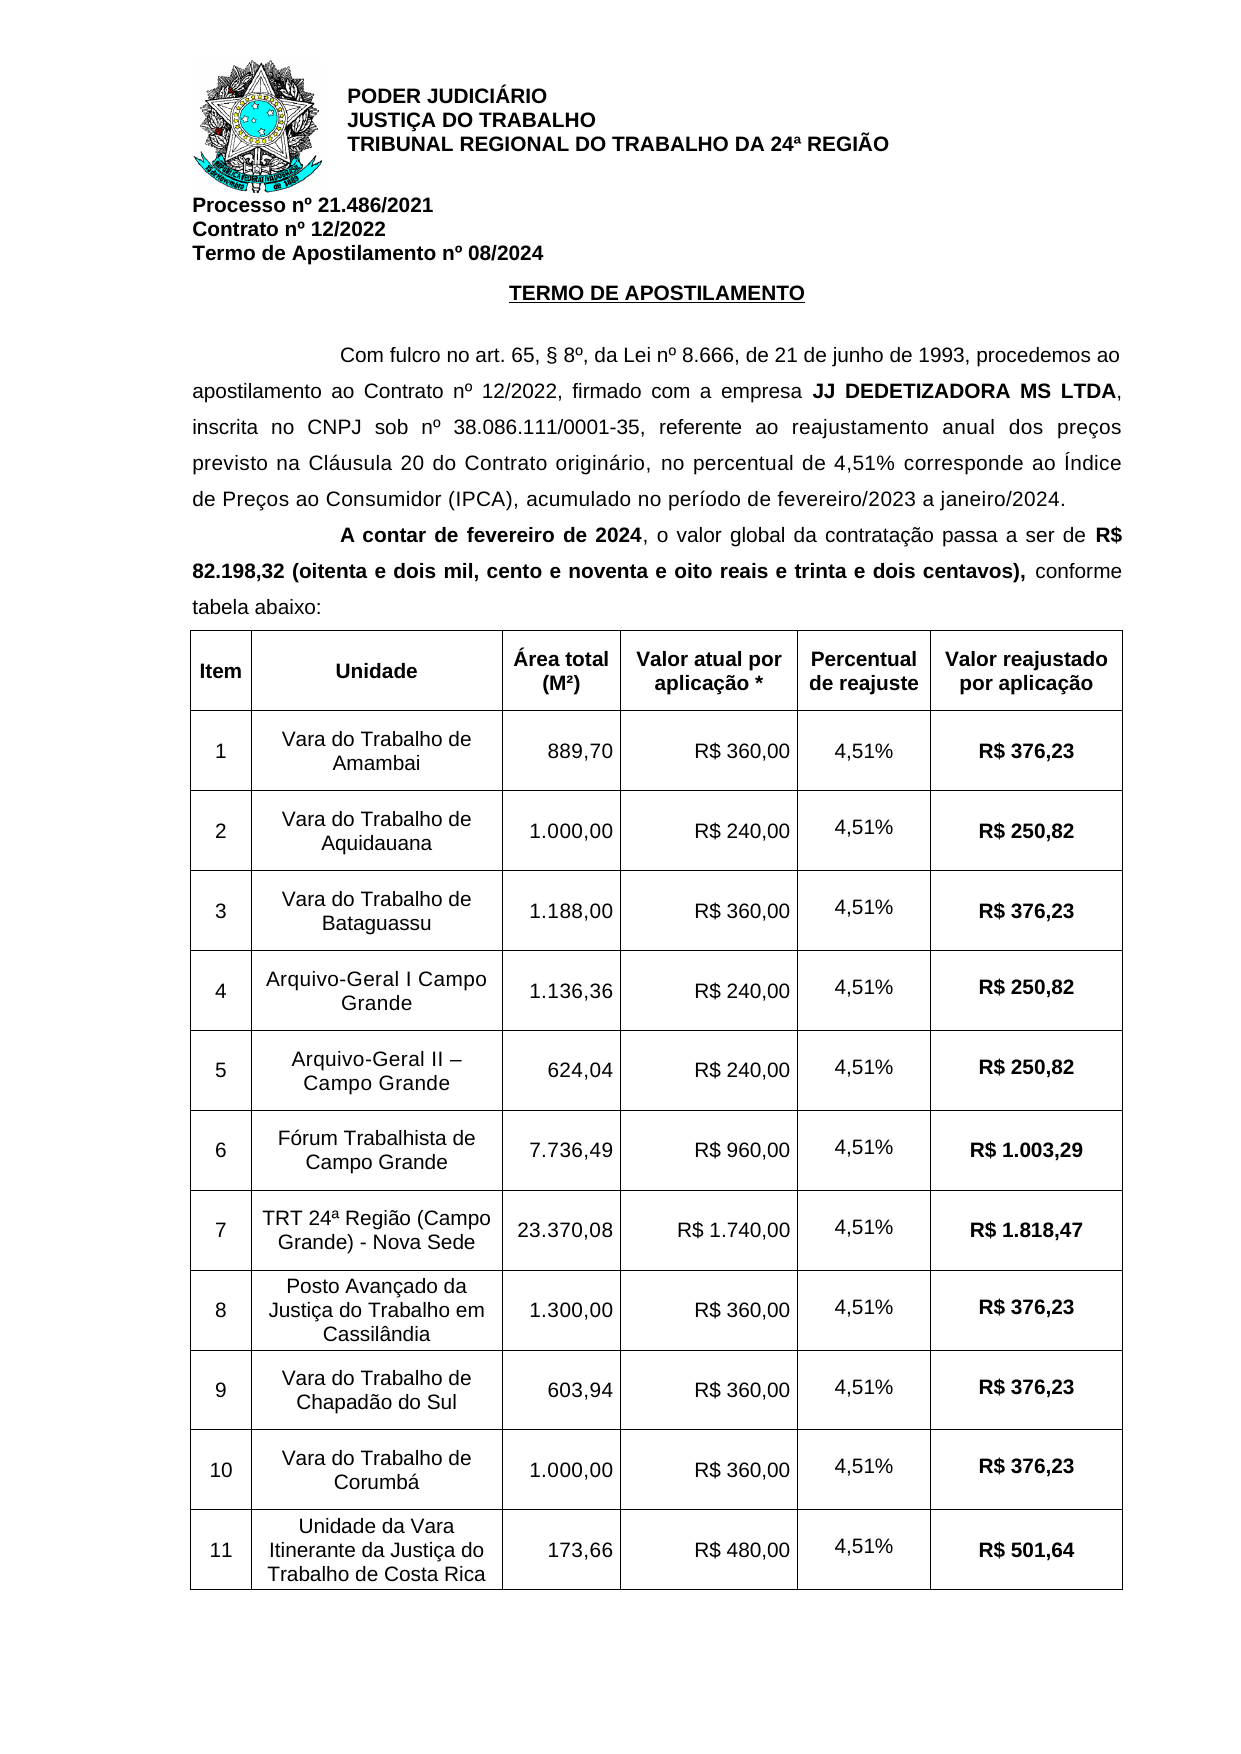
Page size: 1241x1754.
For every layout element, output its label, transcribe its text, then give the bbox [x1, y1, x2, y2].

table_cell 23.370,08 [503, 1191, 620, 1269]
table_cell 4,51% [798, 711, 930, 790]
table_cell Vara do Trabalho de Corumbá [252, 1430, 502, 1509]
table_cell R$ 250,82 [931, 951, 1122, 1030]
table_cell 6 [191, 1111, 251, 1190]
table_header Item [191, 631, 251, 710]
table_cell Vara do Trabalho de Chapadão do Sul [252, 1351, 502, 1429]
table_cell R$ 376,23 [931, 871, 1122, 950]
table_cell R$ 360,00 [621, 711, 797, 790]
table_cell R$ 1.003,29 [931, 1111, 1122, 1190]
table_cell 173,66 [503, 1510, 620, 1589]
table_cell R$ 240,00 [621, 951, 797, 1030]
table_cell R$ 376,23 [931, 1430, 1122, 1509]
table_cell 1.300,00 [503, 1271, 620, 1349]
table_cell 4,51% [798, 1510, 930, 1589]
table_cell 1.000,00 [503, 791, 620, 870]
table_header Valor atual por aplicação * [621, 631, 797, 710]
table_cell 11 [191, 1510, 251, 1589]
table_cell 4,51% [798, 1271, 930, 1349]
table_cell Vara do Trabalho de Bataguassu [252, 871, 502, 950]
table_cell 9 [191, 1351, 251, 1429]
table_cell Vara do Trabalho de Aquidauana [252, 791, 502, 870]
table_cell Vara do Trabalho de Amambai [252, 711, 502, 790]
table_cell Posto Avançado da Justiça do Trabalho em Cassilândia [252, 1271, 502, 1349]
subtitle TERMO DE APOSTILAMENTO [192, 277, 1122, 306]
table_cell 4,51% [798, 1031, 930, 1110]
table_cell 3 [191, 871, 251, 950]
table_cell Unidade da Vara Itinerante da Justiça do Trabalho de Costa Rica [252, 1510, 502, 1589]
table_cell R$ 1.740,00 [621, 1191, 797, 1269]
table_header Área total (M²) [503, 631, 620, 710]
table_cell R$ 480,00 [621, 1510, 797, 1589]
table_cell 603,94 [503, 1351, 620, 1429]
table_cell 4,51% [798, 1351, 930, 1429]
table_cell R$ 376,23 [931, 1351, 1122, 1429]
table_cell R$ 250,82 [931, 791, 1122, 870]
table_cell 4,51% [798, 1111, 930, 1190]
table_cell R$ 360,00 [621, 1271, 797, 1349]
table_cell 2 [191, 791, 251, 870]
table_cell 889,70 [503, 711, 620, 790]
table_cell R$ 240,00 [621, 1031, 797, 1110]
table_cell R$ 376,23 [931, 1271, 1122, 1349]
table_header Percentual de reajuste [798, 631, 930, 710]
table_cell 1.136,36 [503, 951, 620, 1030]
table_cell R$ 360,00 [621, 1430, 797, 1509]
table_cell Arquivo-Geral I Campo Grande [252, 951, 502, 1030]
table_cell 624,04 [503, 1031, 620, 1110]
table_header Unidade [252, 631, 502, 710]
table_cell 4,51% [798, 1430, 930, 1509]
table_cell 4,51% [798, 1191, 930, 1269]
table_cell R$ 250,82 [931, 1031, 1122, 1110]
text A contar de fevereiro de 2024, o valor global da contratação passa a ser de R$ 82.198,32 (oitenta e dois mil, cento e noventa e oito reais e trinta e dois centavos), conforme tabela abaixo: [192, 523, 1122, 618]
subtitle Com fulcro no art. 65, § 8º, da Lei nº 8.666, de 21 de junho de 1993, procedemos ao apostilamento ao Contrato nº 12/2022, firmado com a empresa JJ DEDETIZADORA MS LTDA, inscrita no CNPJ sob nº 38.086.111/0001-35, referente ao reajustamento anual dos preços previsto na Cláusula 20 do Contrato originário, no percentual de 4,51% corresponde ao Índice de Preços ao Consumidor (IPCA), acumulado no período de fevereiro/2023 a janeiro/2024. [192, 343, 1122, 511]
table_cell R$ 501,64 [931, 1510, 1122, 1589]
table_cell 7.736,49 [503, 1111, 620, 1190]
table_cell R$ 240,00 [621, 791, 797, 870]
table_cell 5 [191, 1031, 251, 1110]
table_cell Arquivo-Geral II – Campo Grande [252, 1031, 502, 1110]
table_cell TRT 24ª Região (Campo Grande) - Nova Sede [252, 1191, 502, 1269]
table_cell R$ 376,23 [931, 711, 1122, 790]
table_cell 7 [191, 1191, 251, 1269]
table_cell 10 [191, 1430, 251, 1509]
table_cell 1.000,00 [503, 1430, 620, 1509]
table_cell 8 [191, 1271, 251, 1349]
table_cell 1.188,00 [503, 871, 620, 950]
table_header Valor reajustado por aplicação [931, 631, 1122, 710]
table_cell Fórum Trabalhista de Campo Grande [252, 1111, 502, 1190]
table_cell 4,51% [798, 871, 930, 950]
table_cell R$ 960,00 [621, 1111, 797, 1190]
table_cell 4 [191, 951, 251, 1030]
table_cell 4,51% [798, 951, 930, 1030]
table_cell 1 [191, 711, 251, 790]
table_cell R$ 1.818,47 [931, 1191, 1122, 1269]
table_cell R$ 360,00 [621, 1351, 797, 1429]
table_cell R$ 360,00 [621, 871, 797, 950]
table_cell 4,51% [798, 791, 930, 870]
